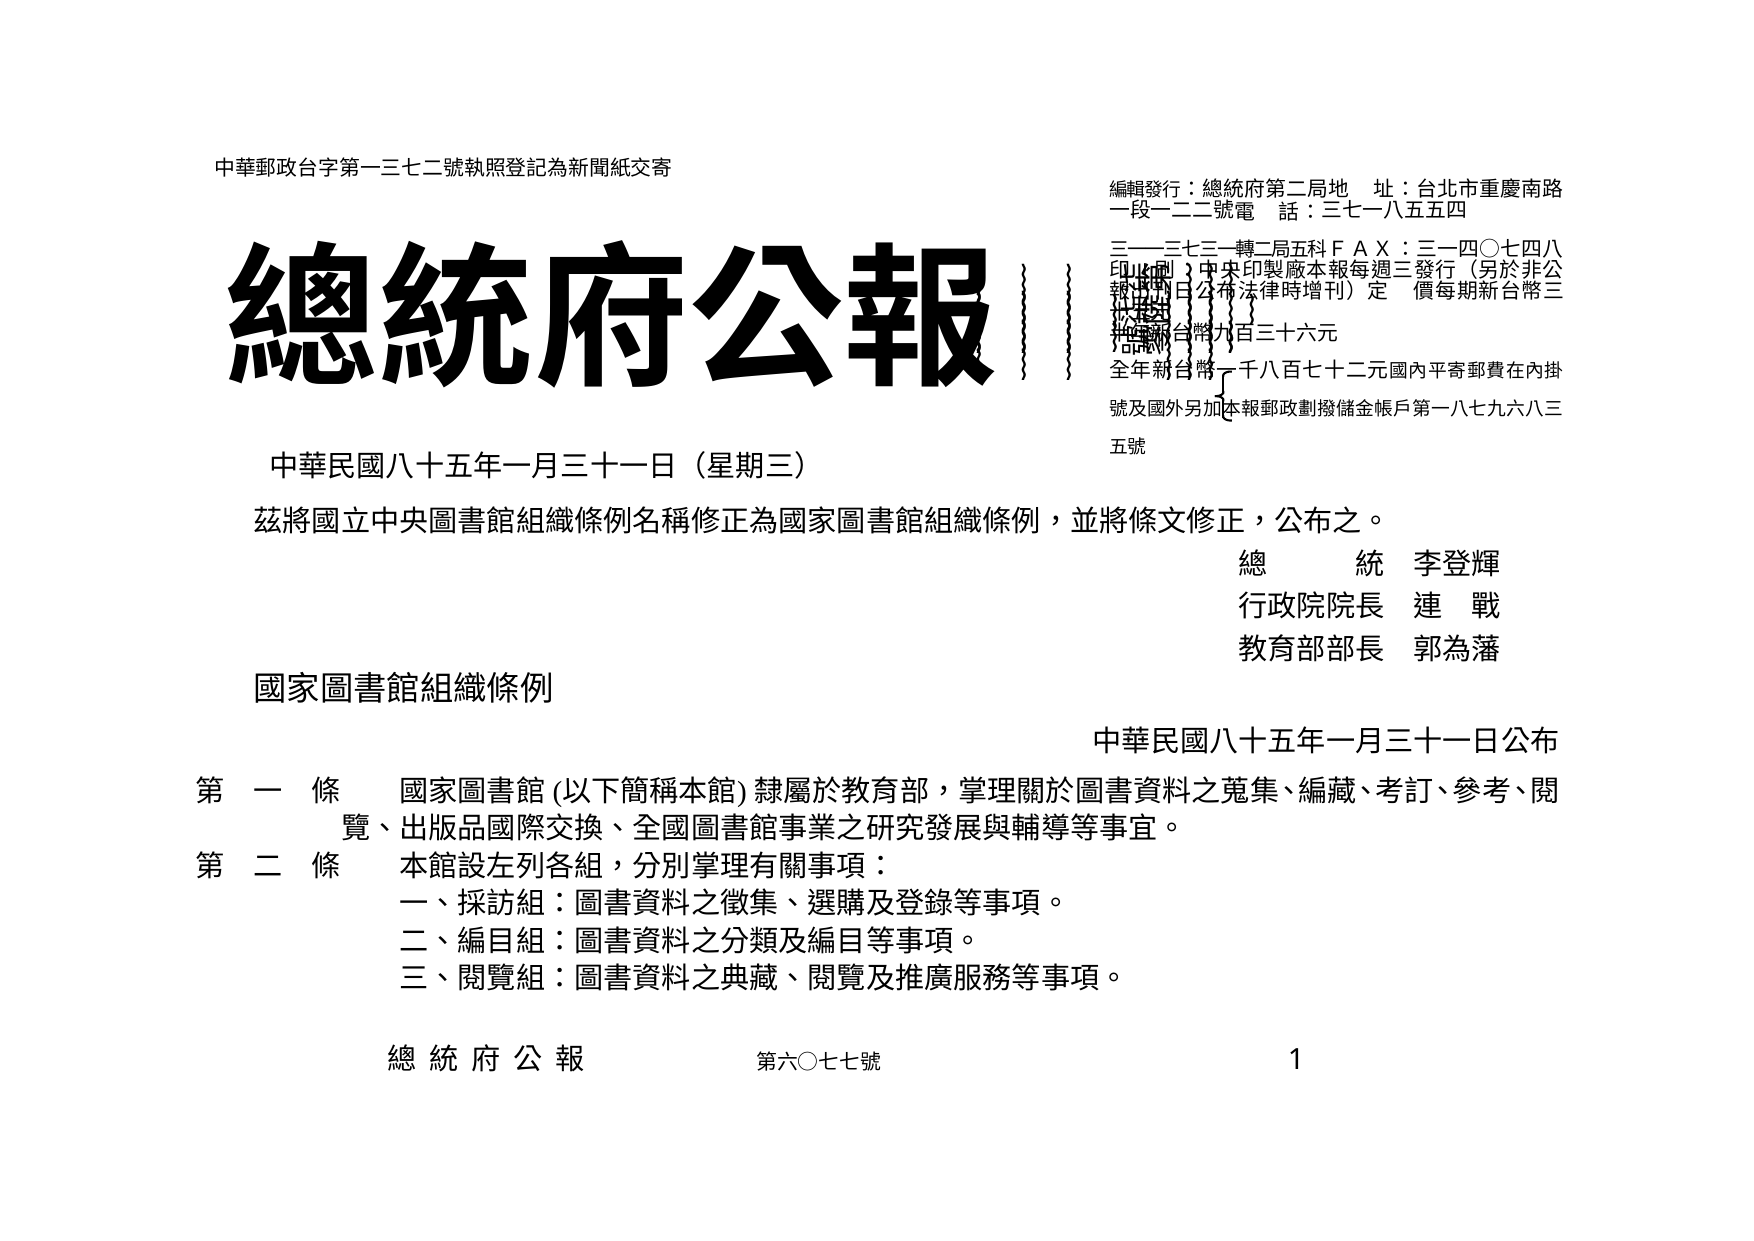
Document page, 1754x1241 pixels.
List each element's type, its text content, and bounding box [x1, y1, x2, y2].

table_header 總統令 [192, 222, 399, 328]
text 國家圖書館組織條例 [253, 667, 1559, 708]
table_header 中華民國八十五年一月三十一日 華總字第八五○○○二三五三○號 [399, 222, 986, 328]
table_header 總統令 [316, 286, 350, 317]
text 二、編目組：圖書資料之分類及編目等事項。 [399, 921, 1559, 958]
text 茲將國立中央圖書館組織條例名稱修正為國家圖書館組織條例，並將條文修正，公布之。 [195, 328, 1559, 539]
table_header 中華民國八十五年一月三十一日 華總字第八五○○○二三五三○號 [938, 265, 978, 302]
text 教育部部長 郭為藩 [195, 629, 1501, 667]
text 總 統 李登輝 [195, 544, 1501, 582]
text 一、採訪組：圖書資料之徵集、選購及登錄等事項。 [399, 883, 1559, 921]
text 第 二 條 本館設左列各組，分別掌理有關事項： [195, 846, 1559, 883]
text 三、閱覽組：圖書資料之典藏、閱覽及推廣服務等事項。 [399, 958, 1559, 996]
table_header 總統令 [305, 271, 350, 292]
table_header 總統令 [305, 293, 326, 317]
text 第 一 條 國家圖書館 (以下簡稱本館) 隸屬於教育部，掌理關於圖書資料之蒐集、編藏、考訂、參考、閱覽、出版品國際交換、全國圖書館事業之研究發展與輔導等事宜。 [195, 771, 1559, 846]
text 中華民國八十五年一月三十一日公布 [195, 721, 1559, 758]
text 行政院院長 連 戰 [195, 587, 1501, 624]
